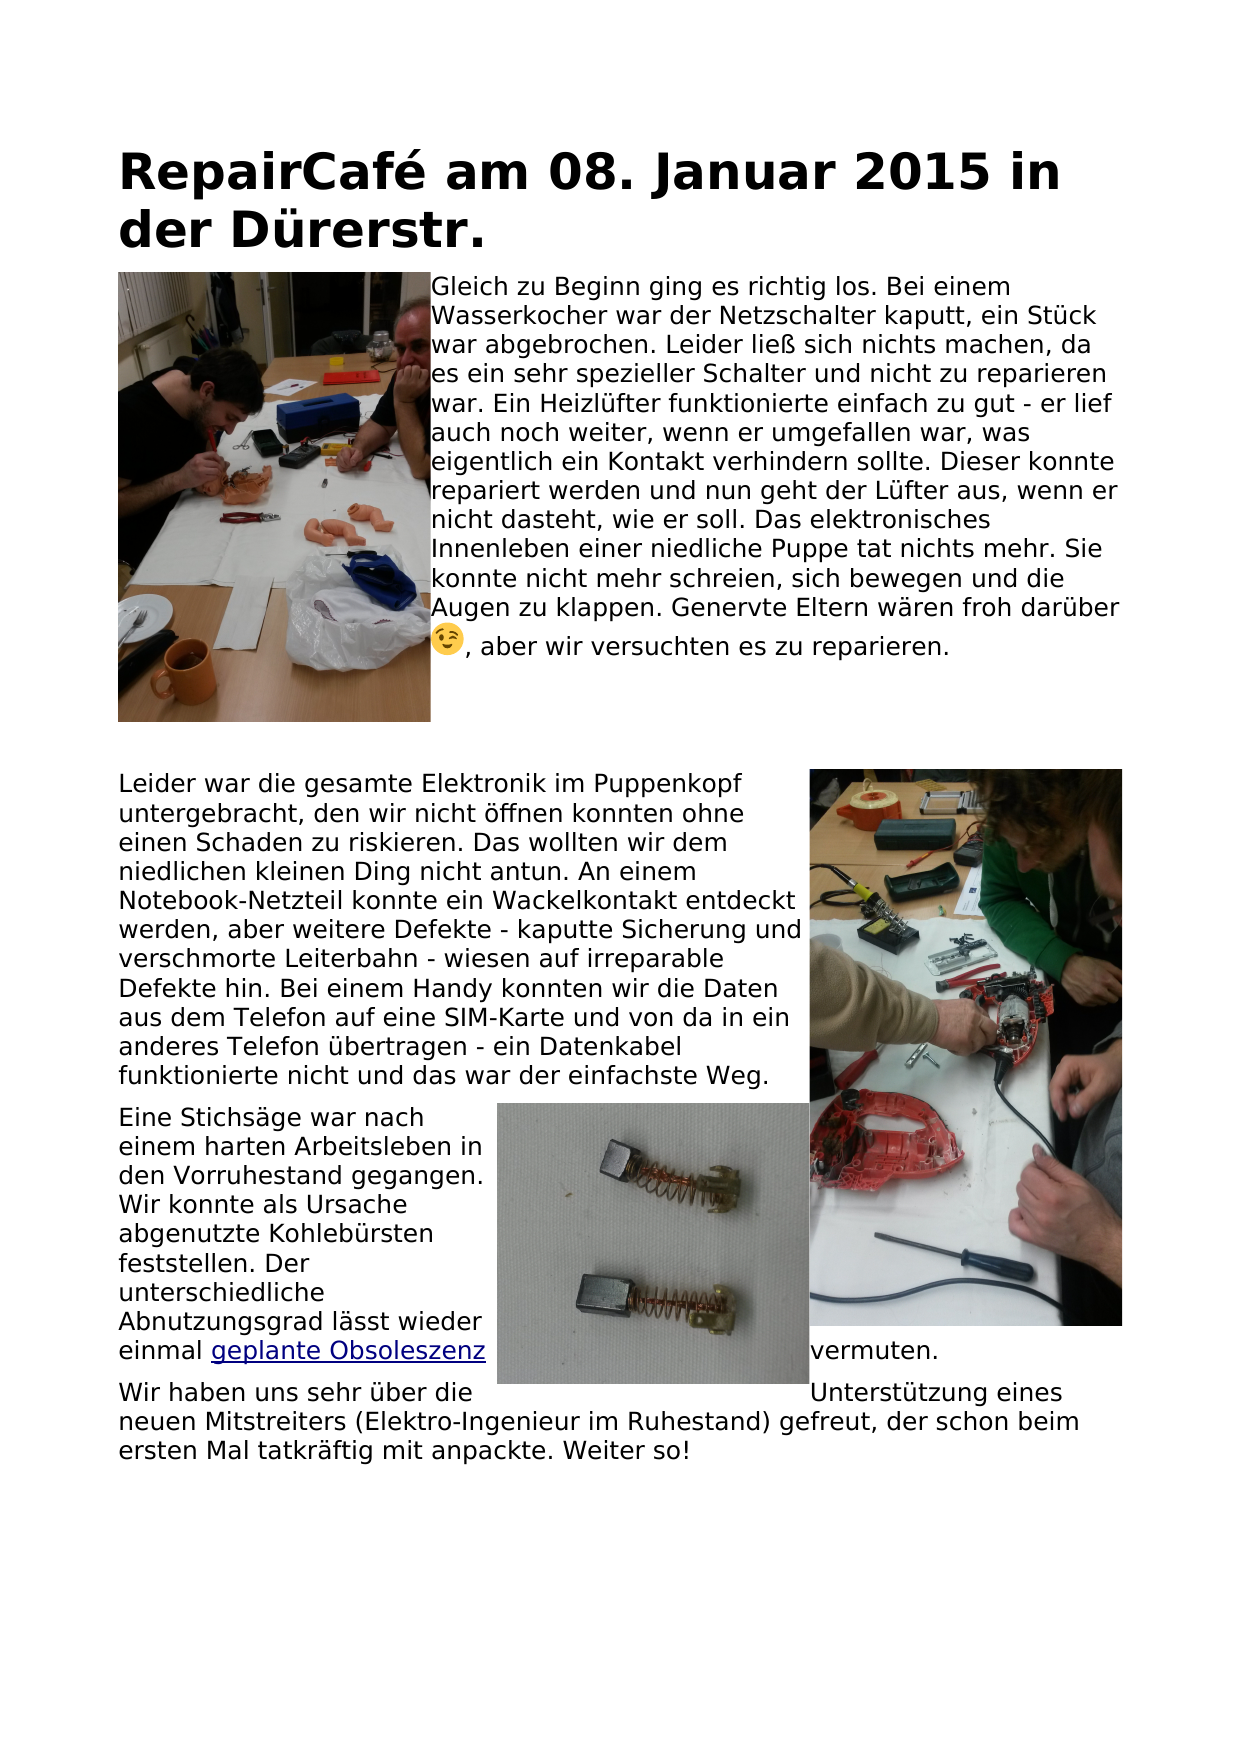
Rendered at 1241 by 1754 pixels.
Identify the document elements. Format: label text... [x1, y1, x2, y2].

subtitle RepairCafé am 08. Januar 2015 in der Dürerstr. [118, 143, 1122, 259]
text Wir haben uns sehr über die Unterstützung eines neuen Mitstreiters (Elektro-Ingenieur im Ruhestand) gefreut, der schon beim ersten Mal tatkräftig mit anpackte. Weiter so! [118, 1378, 1122, 1466]
text Eine Stichsäge war nach einem harten Arbeitsleben in den Vorruhestand gegangen. Wir konnte als Ursache abgenutzte Kohlebürsten feststellen. Der unterschiedliche Abnutzungsgrad lässt wieder einmal geplante Obsoleszenz [118, 1103, 497, 1366]
text vermuten. [810, 1326, 1122, 1366]
picture [118, 272, 431, 722]
text Leider war die gesamte Elektronik im Puppenkopf untergebracht, den wir nicht öffnen konnten ohne einen Schaden zu riskieren. Das wollten wir dem niedlichen kleinen Ding nicht antun. An einem Notebook-Netzteil konnte ein Wackelkontakt entdeckt werden, aber weitere Defekte - kaputte Sicherung und verschmorte Leiterbahn - wiesen auf irreparable Defekte hin. Bei einem Handy konnten wir die Daten aus dem Telefon auf eine SIM-Karte und von da in ein anderes Telefon übertragen - ein Datenkabel funktionierte nicht und das war der einfachste Weg. [118, 770, 809, 1091]
text Gleich zu Beginn ging es richtig los. Bei einem Wasserkocher war der Netzschalter kaputt, ein Stück war abgebrochen. Leider ließ sich nichts machen, da es ein sehr spezieller Schalter und nicht zu reparieren war. Ein Heizlüfter funktionierte einfach zu gut - er lief auch noch weiter, wenn er umgefallen war, was eigentlich ein Kontakt verhindern sollte. Dieser konnte repariert werden und nun geht der Lüfter aus, wenn er nicht dasteht, wie er soll. Das elektronisches Innenleben einer niedliche Puppe tat nichts mehr. Sie konnte nicht mehr schreien, sich bewegen und die Augen zu klappen. Genervte Eltern wären froh darüber , aber wir versuchten es zu reparieren. [431, 272, 1122, 661]
picture [497, 769, 1123, 1384]
